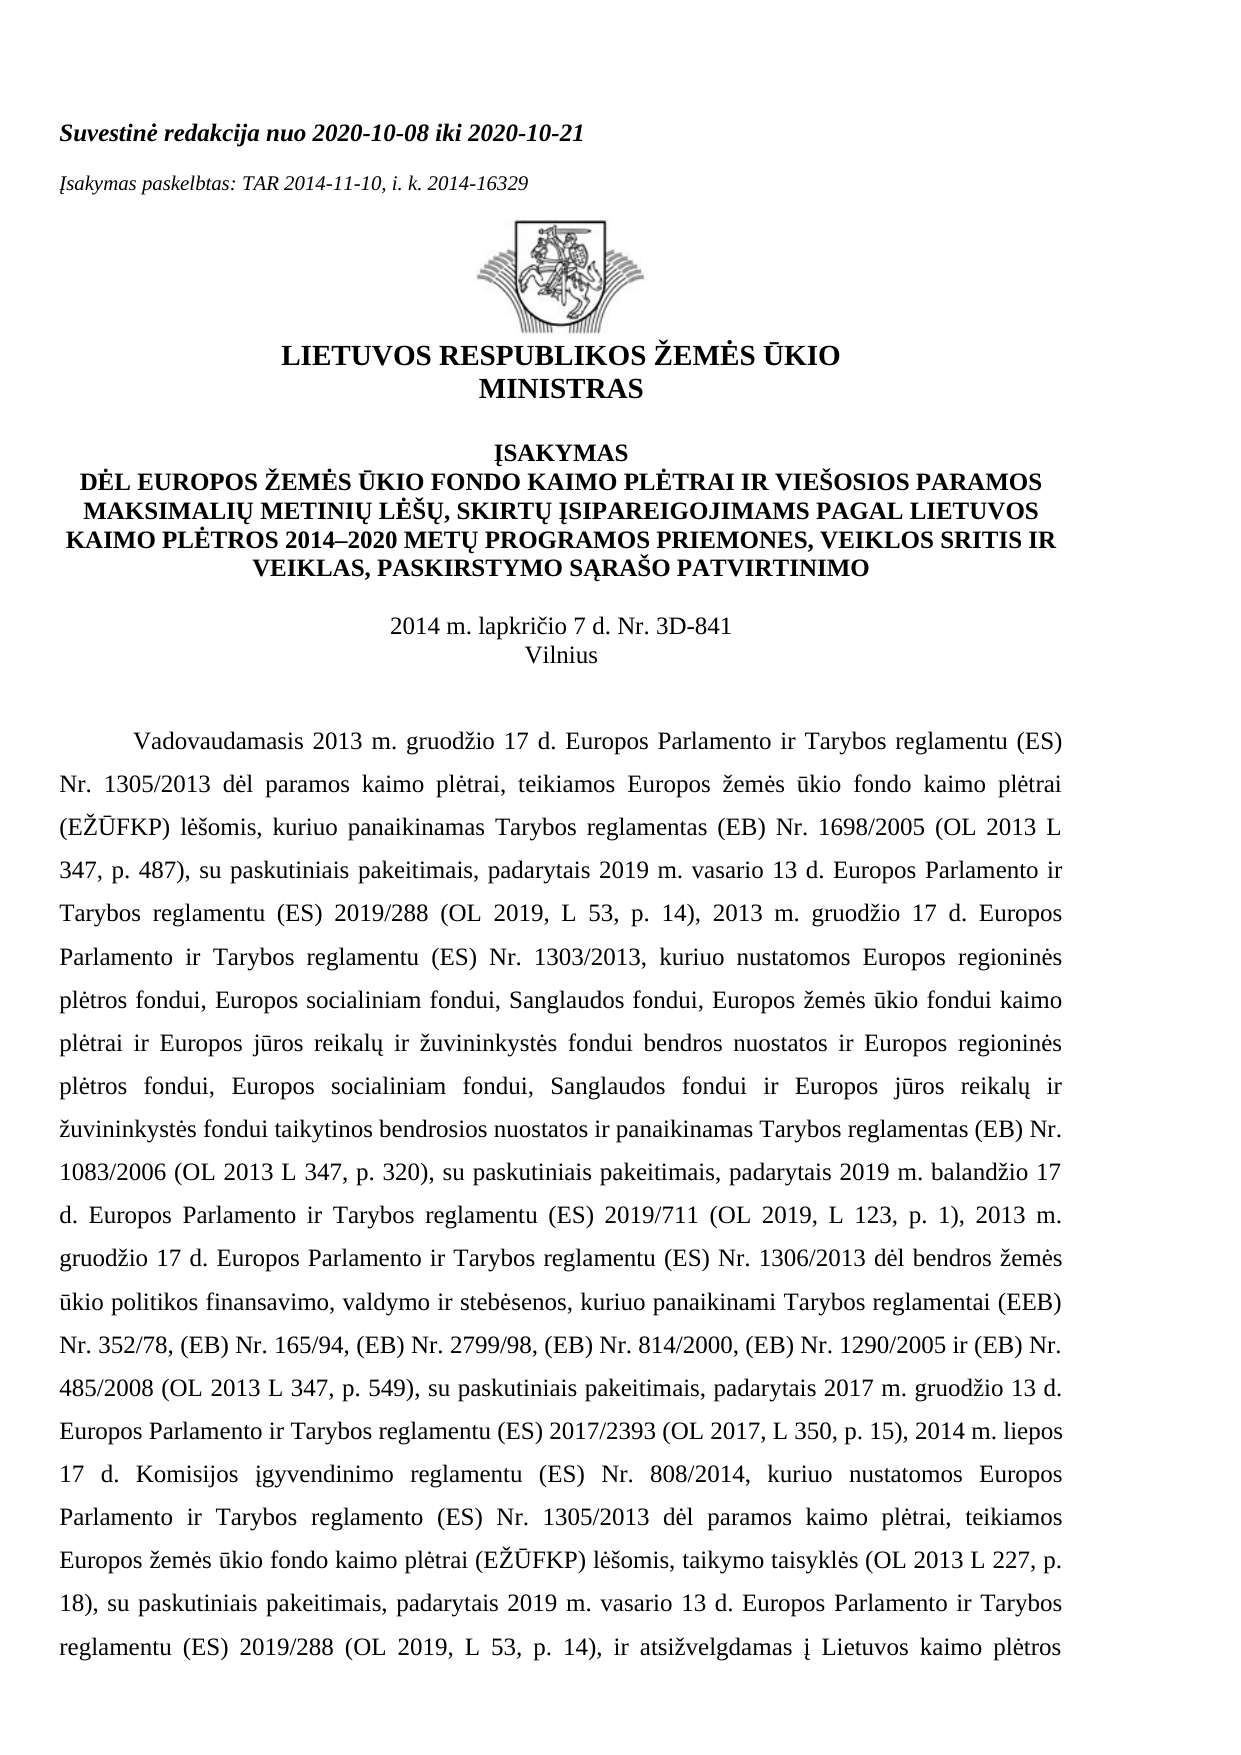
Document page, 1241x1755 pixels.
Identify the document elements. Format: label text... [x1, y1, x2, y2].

text DĖL EUROPOS ŽEMĖS ŪKIO FONDO KAIMO PLĖTRAI IR VIEŠOSIOS PARAMOS MAKSIMALIŲ METINIŲ LĖŠŲ, SKIRTŲ ĮSIPAREIGOJIMAMS PAGAL LIETUVOS KAIMO PLĖTROS 2014–2020 METŲ PROGRAMOS PRIEMONES, VEIKLOS SRITIS IR VEIKLAS, PASKIRSTYMO SĄRAŠO PATVIRTINIMO [59, 467, 1063, 582]
text Vadovaudamasis 2013 m. gruodžio 17 d. Europos Parlamento ir Tarybos reglamentu (ES) Nr. 1305/2013 dėl paramos kaimo plėtrai, teikiamos Europos žemės ūkio fondo kaimo plėtrai (EŽŪFKP) lėšomis, kuriuo panaikinamas Tarybos reglamentas (EB) Nr. 1698/2005 (OL 2013 L 347, p. 487), su paskutiniais pakeitimais, padarytais 2019 m. vasario 13 d. Europos Parlamento ir Tarybos reglamentu (ES) 2019/288 (OL 2019, L 53, p. 14), 2013 m. gruodžio 17 d. Europos Parlamento ir Tarybos reglamentu (ES) Nr. 1303/2013, kuriuo nustatomos Europos regioninės plėtros fondui, Europos socialiniam fondui, Sanglaudos fondui, Europos žemės ūkio fondui kaimo plėtrai ir Europos jūros reikalų ir žuvininkystės fondui bendros nuostatos ir Europos regioninės plėtros fondui, Europos socialiniam fondui, Sanglaudos fondui ir Europos jūros reikalų ir žuvininkystės fondui taikytinos bendrosios nuostatos ir panaikinamas Tarybos reglamentas (EB) Nr. 1083/2006 (OL 2013 L 347, p. 320), su paskutiniais pakeitimais, padarytais 2019 m. balandžio 17 d. Europos Parlamento ir Tarybos reglamentu (ES) 2019/711 (OL 2019, L 123, p. 1), 2013 m. gruodžio 17 d. Europos Parlamento ir Tarybos reglamentu (ES) Nr. 1306/2013 dėl bendros žemės ūkio politikos finansavimo, valdymo ir stebėsenos, kuriuo panaikinami Tarybos reglamentai (EEB) Nr. 352/78, (EB) Nr. 165/94, (EB) Nr. 2799/98, (EB) Nr. 814/2000, (EB) Nr. 1290/2005 ir (EB) Nr. 485/2008 (OL 2013 L 347, p. 549), su paskutiniais pakeitimais, padarytais 2017 m. gruodžio 13 d. Europos Parlamento ir Tarybos reglamentu (ES) 2017/2393 (OL 2017, L 350, p. 15), 2014 m. liepos 17 d. Komisijos įgyvendinimo reglamentu (ES) Nr. 808/2014, kuriuo nustatomos Europos Parlamento ir Tarybos reglamento (ES) Nr. 1305/2013 dėl paramos kaimo plėtrai, teikiamos Europos žemės ūkio fondo kaimo plėtrai (EŽŪFKP) lėšomis, taikymo taisyklės (OL 2013 L 227, p. 18), su paskutiniais pakeitimais, padarytais 2019 m. vasario 13 d. Europos Parlamento ir Tarybos reglamentu (ES) 2019/288 (OL 2019, L 53, p. 14), ir atsižvelgdamas į Lietuvos kaimo plėtros [59, 726, 1063, 1660]
text LIETUVOS RESPUBLIKOS ŽEMĖS ŪKIO [59, 338, 1063, 371]
text ĮSAKYMAS [59, 438, 1063, 467]
text Vilnius [59, 640, 1063, 668]
text MINISTRAS [59, 371, 1063, 405]
text Suvestinė redakcija nuo 2020-10-08 iki 2020-10-21 [59, 118, 1063, 147]
text Įsakymas paskelbtas: TAR 2014-11-10, i. k. 2014-16329 [59, 171, 1063, 195]
text 2014 m. lapkričio 7 d. Nr. 3D-841 [59, 611, 1063, 640]
